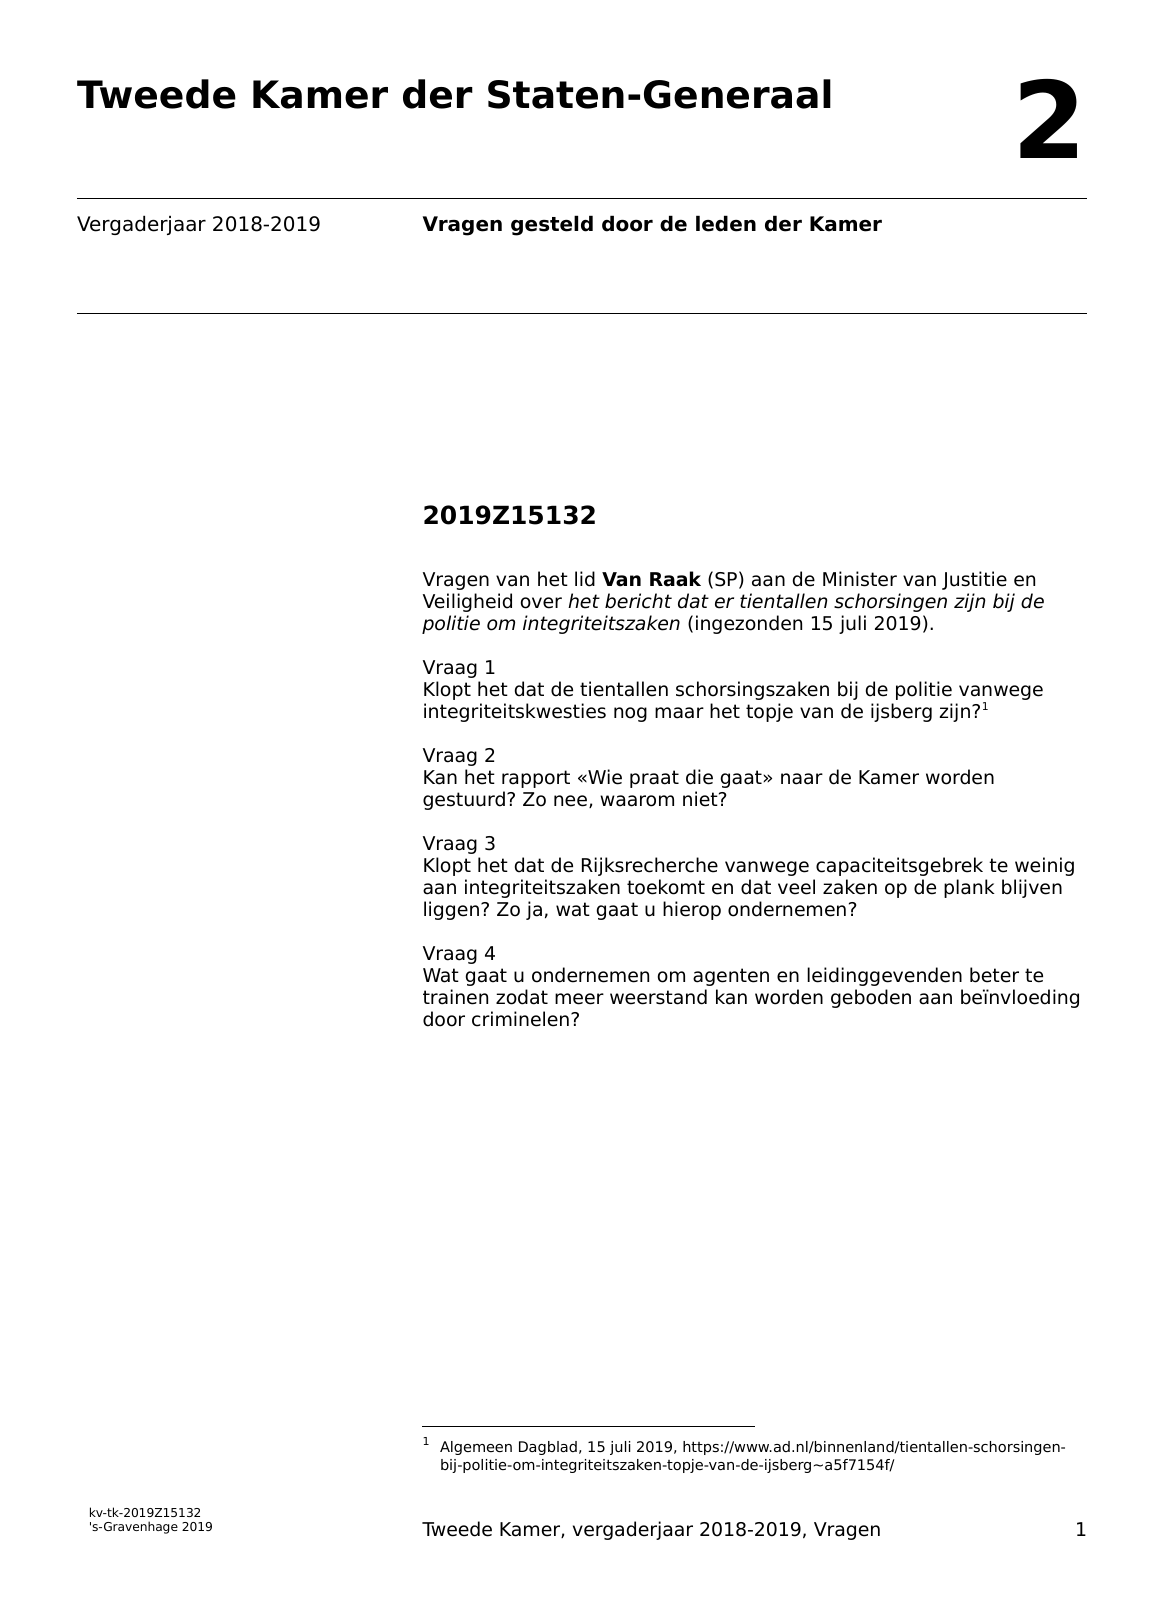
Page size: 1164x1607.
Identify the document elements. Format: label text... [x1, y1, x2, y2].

text Vraag 2 [422, 745, 1087, 767]
table_header Tweede Kamer der Staten-Generaal [77, 59, 886, 198]
text 's-Gravenhage 2019 [88, 1520, 323, 1534]
text kv-tk-2019Z15132 [88, 1506, 323, 1520]
table_cell Vergaderjaar 2018-2019 [77, 199, 422, 313]
text Algemeen Dagblad, 15 juli 2019, https://www.ad.nl/binnenland/tientallen-schorsingen-bij-politie-om-integriteitszaken-topje-van-de-ijsberg~a5f7154f/ [422, 1435, 1087, 1474]
text Vraag 1 [422, 657, 1087, 679]
table_header 2 [886, 59, 1087, 198]
text Klopt het dat de Rijksrecherche vanwege capaciteitsgebrek te weinig aan integriteitszaken toekomt en dat veel zaken op de plank blijven liggen? Zo ja, wat gaat u hierop ondernemen? [422, 855, 1087, 921]
text Klopt het dat de tientallen schorsingszaken bij de politie vanwege integriteitskwesties nog maar het topje van de ijsberg zijn? [422, 679, 1087, 723]
text Kan het rapport «Wie praat die gaat» naar de Kamer worden gestuurd? Zo nee, waarom niet? [422, 767, 1087, 811]
text 2019Z15132 [422, 501, 1087, 531]
text Wat gaat u ondernemen om agenten en leidinggevenden beter te trainen zodat meer weerstand kan worden geboden aan beïnvloeding door criminelen? [422, 965, 1087, 1031]
text Vragen van het lid Van Raak (SP) aan de Minister van Justitie en Veiligheid over het bericht dat er tientallen schorsingen zijn bij de politie om integriteitszaken (ingezonden 15 juli 2019). [422, 569, 1087, 635]
text Vraag 4 [422, 943, 1087, 965]
text Vraag 3 [422, 833, 1087, 855]
table_cell Vragen gesteld door de leden der Kamer [422, 199, 1087, 313]
